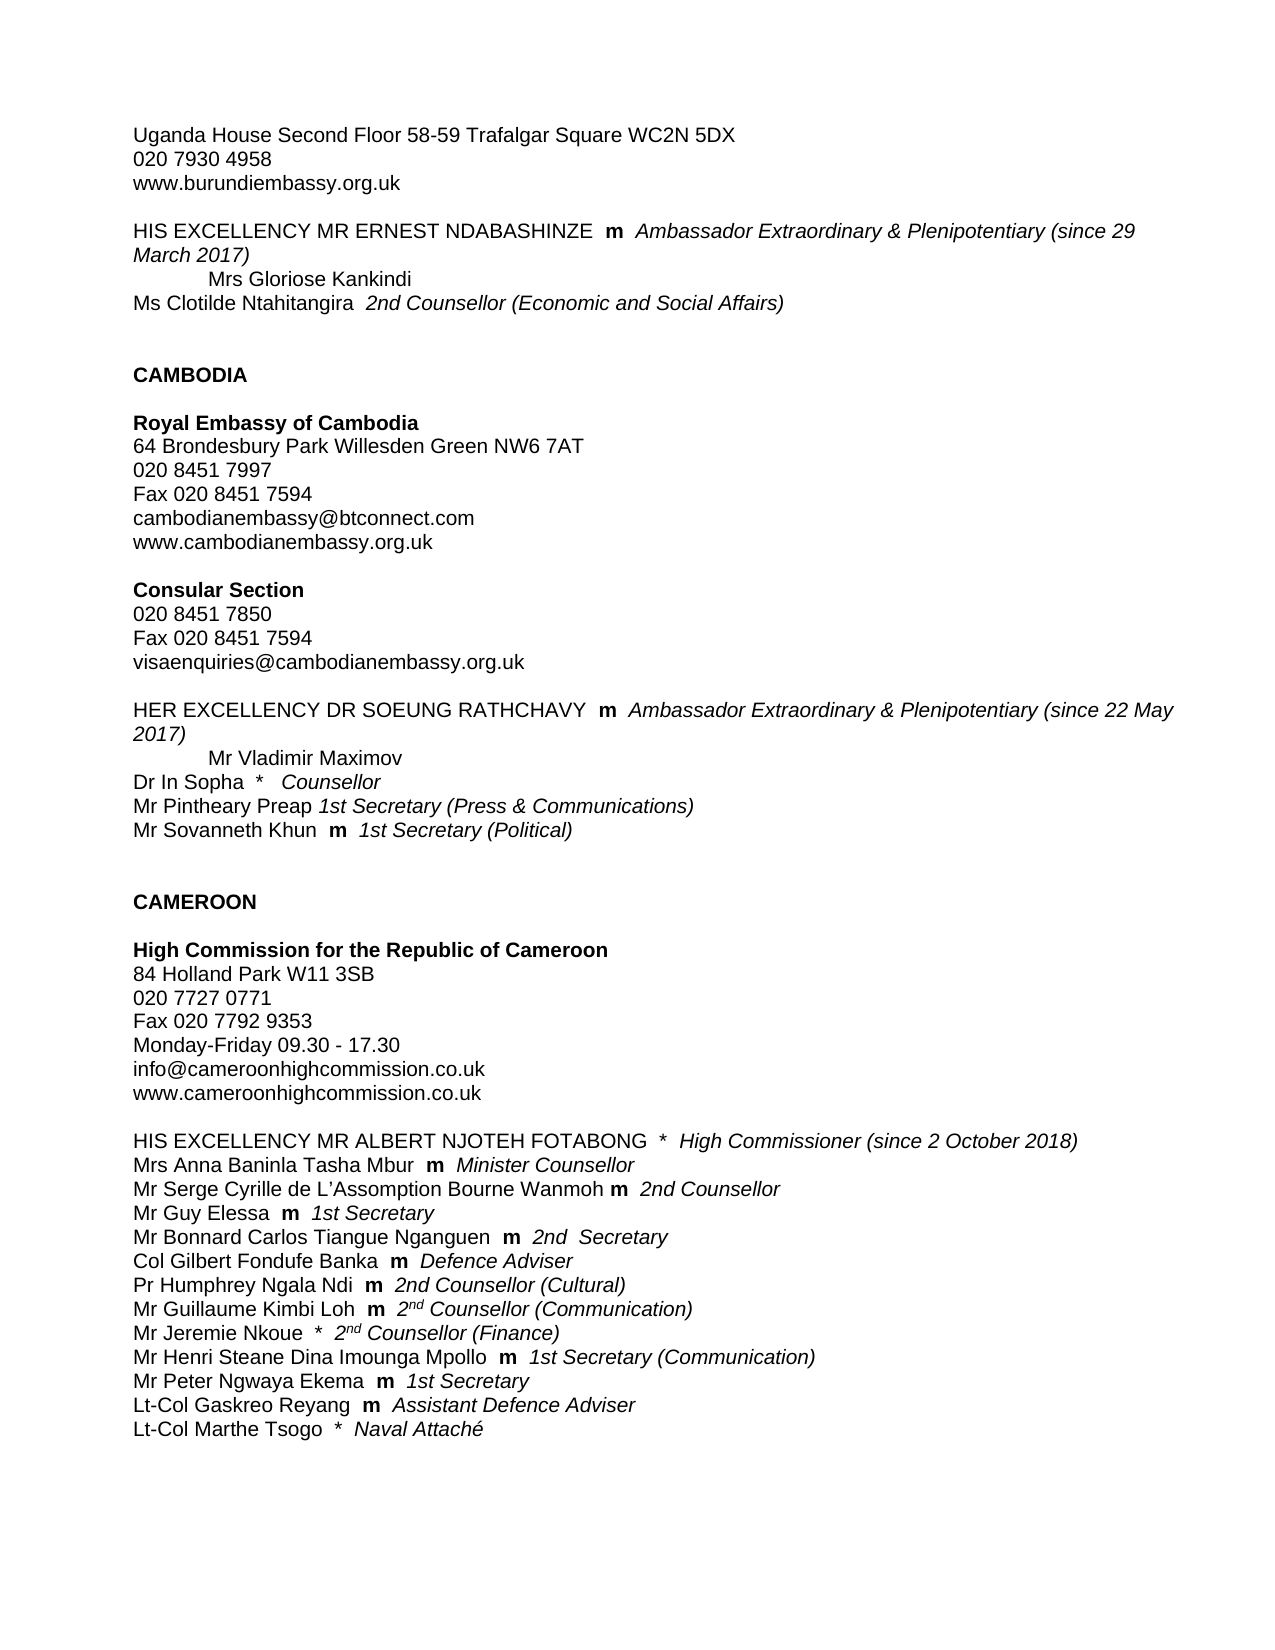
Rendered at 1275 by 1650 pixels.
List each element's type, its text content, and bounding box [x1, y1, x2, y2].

text cambodianembassy@btconnect.com [133, 506, 1181, 530]
text visaenquiries@cambodianembassy.org.uk [133, 650, 1181, 674]
text 020 8451 7997 [133, 458, 1181, 482]
text info@cameroonhighcommission.co.uk [133, 1057, 1181, 1081]
text Lt-Col Marthe Tsogo * Naval Attaché [133, 1417, 1181, 1441]
text HIS EXCELLENCY MR ALBERT NJOTEH FOTABONG * High Commissioner (since 2 October 2018) [133, 1129, 1181, 1153]
text Lt-Col Gaskreo Reyang m Assistant Defence Adviser [133, 1393, 1181, 1417]
subtitle CAMBODIA [133, 362, 1181, 386]
text Mr Bonnard Carlos Tiangue Nganguen m 2nd Secretary [133, 1225, 1181, 1249]
text 84 Holland Park W11 3SB [133, 961, 1181, 985]
text HIS EXCELLENCY MR ERNEST NDABASHINZE m Ambassador Extraordinary & Plenipotentiary (since 29 March 2017) [133, 219, 1181, 267]
text Mr Pintheary Preap 1st Secretary (Press & Communications) [133, 794, 1181, 818]
text Fax 020 8451 7594 [133, 482, 1181, 506]
text 64 Brondesbury Park Willesden Green NW6 7AT [133, 434, 1181, 458]
text Royal Embassy of Cambodia [133, 410, 1181, 434]
text 020 8451 7850 [133, 602, 1181, 626]
text www.cameroonhighcommission.co.uk [133, 1081, 1181, 1105]
text Mr Vladimir Maximov [133, 746, 1181, 770]
text Fax 020 7792 9353 [133, 1009, 1181, 1033]
text 020 7727 0771 [133, 985, 1181, 1009]
text HER EXCELLENCY DR SOEUNG RATHCHAVY m Ambassador Extraordinary & Plenipotentiary (since 22 May 2017) [133, 698, 1181, 746]
text Mr Serge Cyrille de L’Assomption Bourne Wanmoh m 2nd Counsellor [133, 1177, 1181, 1201]
text Mrs Anna Baninla Tasha Mbur m Minister Counsellor [133, 1153, 1181, 1177]
text www.cambodianembassy.org.uk [133, 530, 1181, 554]
text Dr In Sopha * Counsellor [133, 770, 1181, 794]
text Uganda House Second Floor 58-59 Trafalgar Square WC2N 5DX [133, 123, 1181, 147]
text Monday-Friday 09.30 - 17.30 [133, 1033, 1181, 1057]
subtitle CAMEROON [133, 889, 1181, 913]
text Pr Humphrey Ngala Ndi m 2nd Counsellor (Cultural) [133, 1273, 1181, 1297]
text Mr Guillaume Kimbi Loh m 2nd Counsellor (Communication) [133, 1297, 1181, 1321]
text High Commission for the Republic of Cameroon [133, 937, 1181, 961]
text Mrs Gloriose Kankindi [133, 267, 1181, 291]
text Ms Clotilde Ntahitangira 2nd Counsellor (Economic and Social Affairs) [133, 291, 1181, 314]
text Mr Guy Elessa m 1st Secretary [133, 1201, 1181, 1225]
text www.burundiembassy.org.uk [133, 171, 1181, 195]
text Mr Peter Ngwaya Ekema m 1st Secretary [133, 1369, 1181, 1393]
text Consular Section [133, 578, 1181, 602]
text 020 7930 4958 [133, 147, 1181, 171]
text Mr Jeremie Nkoue * 2nd Counsellor (Finance) [133, 1321, 1181, 1345]
text Fax 020 8451 7594 [133, 626, 1181, 650]
text Mr Henri Steane Dina Imounga Mpollo m 1st Secretary (Communication) [133, 1345, 1181, 1369]
text Col Gilbert Fondufe Banka m Defence Adviser [133, 1249, 1181, 1273]
text Mr Sovanneth Khun m 1st Secretary (Political) [133, 818, 1181, 842]
